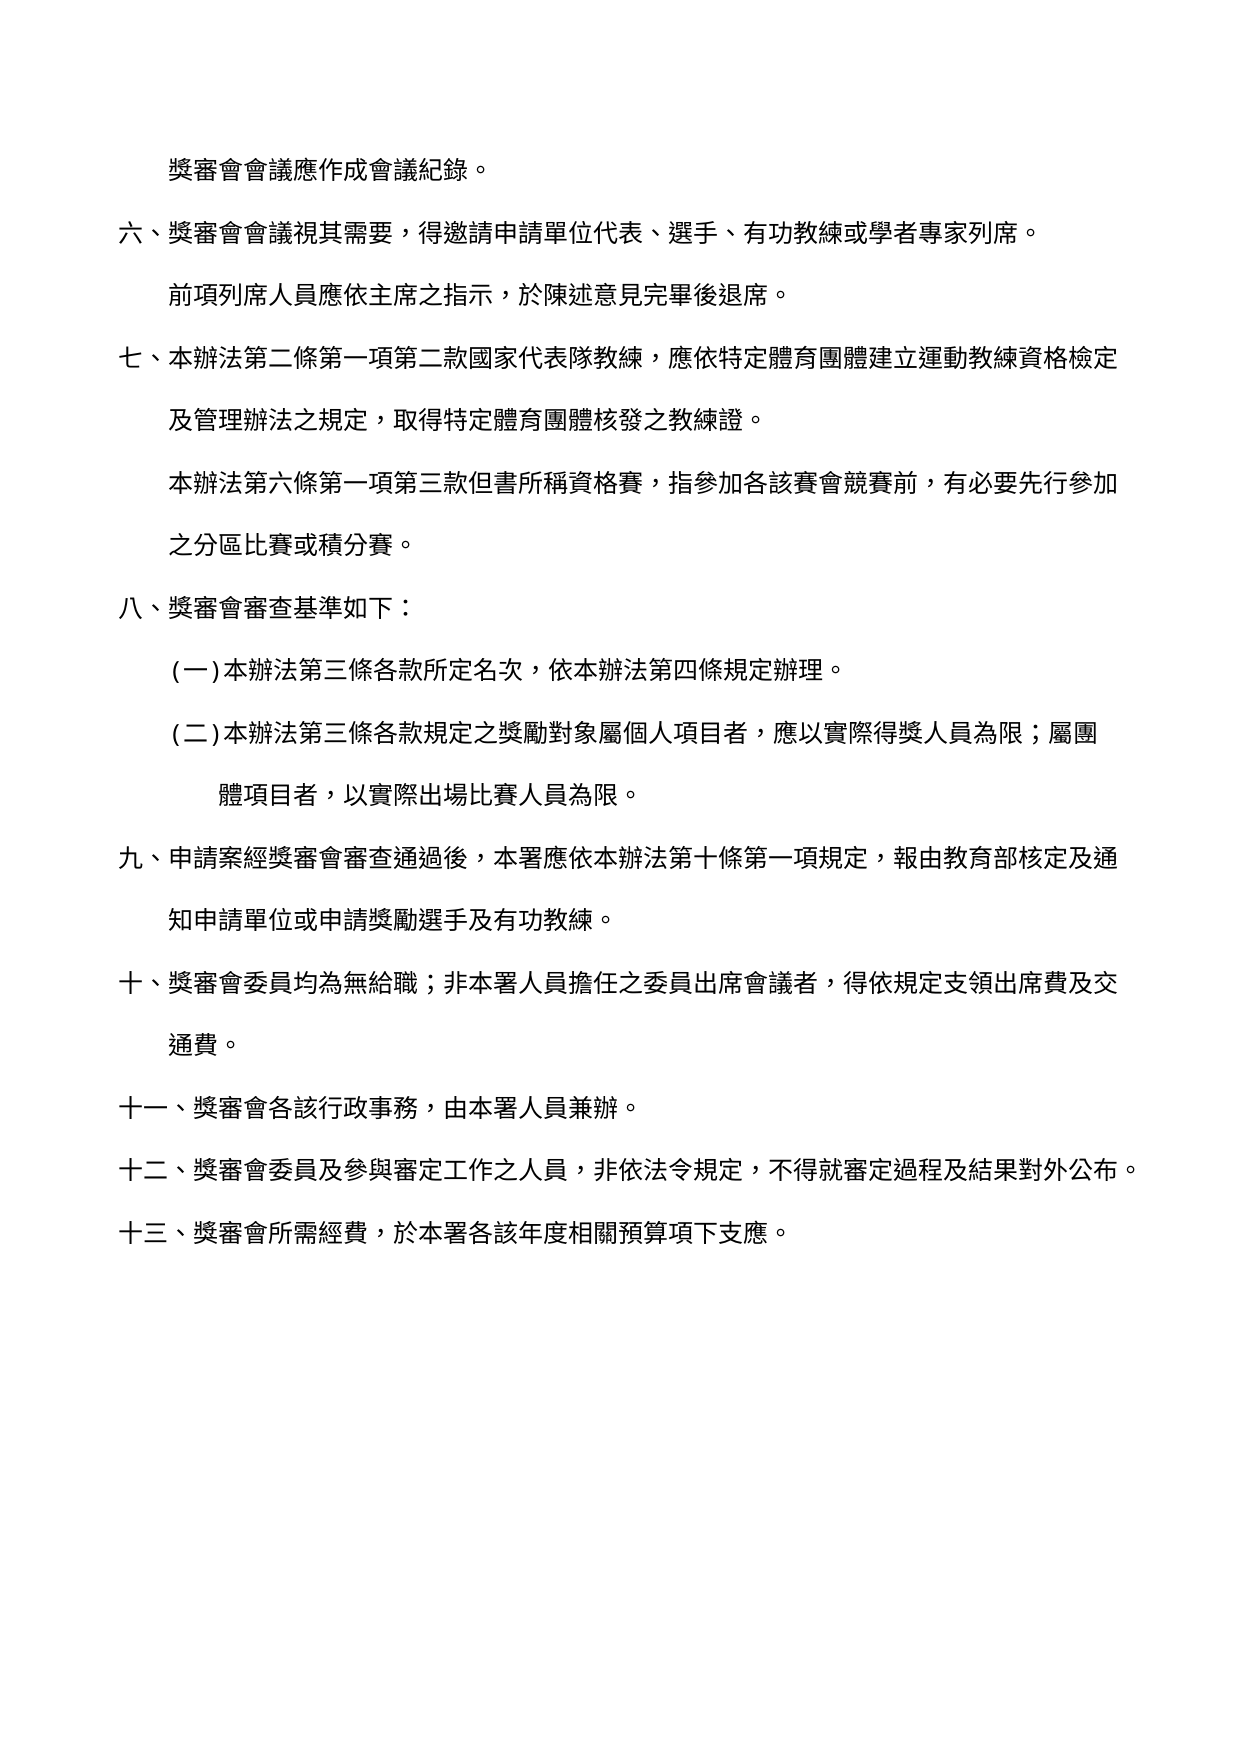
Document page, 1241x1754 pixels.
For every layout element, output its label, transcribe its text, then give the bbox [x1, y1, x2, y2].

text 前項列席人員應依主席之指示，於陳述意見完畢後退席。 [168, 252, 1122, 314]
text 十一、獎審會各該行政事務，由本署人員兼辦。 [118, 1064, 1122, 1127]
text 十二、獎審會委員及參與審定工作之人員，非依法令規定，不得就審定過程及結果對外公布。 [118, 1127, 1122, 1189]
text 十三、獎審會所需經費，於本署各該年度相關預算項下支應。 [118, 1189, 1122, 1252]
text 本辦法第六條第一項第三款但書所稱資格賽，指參加各該賽會競賽前，有必要先行參加之分區比賽或積分賽。 [168, 439, 1122, 564]
text 六、獎審會會議視其需要，得邀請申請單位代表、選手、有功教練或學者專家列席。 [118, 189, 1122, 252]
text 七、本辦法第二條第一項第二款國家代表隊教練，應依特定體育團體建立運動教練資格檢定及管理辦法之規定，取得特定體育團體核發之教練證。 [118, 314, 1122, 439]
text (二)本辦法第三條各款規定之獎勵對象屬個人項目者，應以實際得獎人員為限；屬團體項目者，以實際出場比賽人員為限。 [168, 689, 1122, 814]
text 十、獎審會委員均為無給職；非本署人員擔任之委員出席會議者，得依規定支領出席費及交通費。 [118, 939, 1122, 1064]
text 獎審會會議應作成會議紀錄。 [168, 127, 1122, 189]
text 九、申請案經獎審會審查通過後，本署應依本辦法第十條第一項規定，報由教育部核定及通知申請單位或申請獎勵選手及有功教練。 [118, 814, 1122, 939]
text 八、獎審會審查基準如下： (一)本辦法第三條各款所定名次，依本辦法第四條規定辦理。 [118, 564, 1122, 689]
